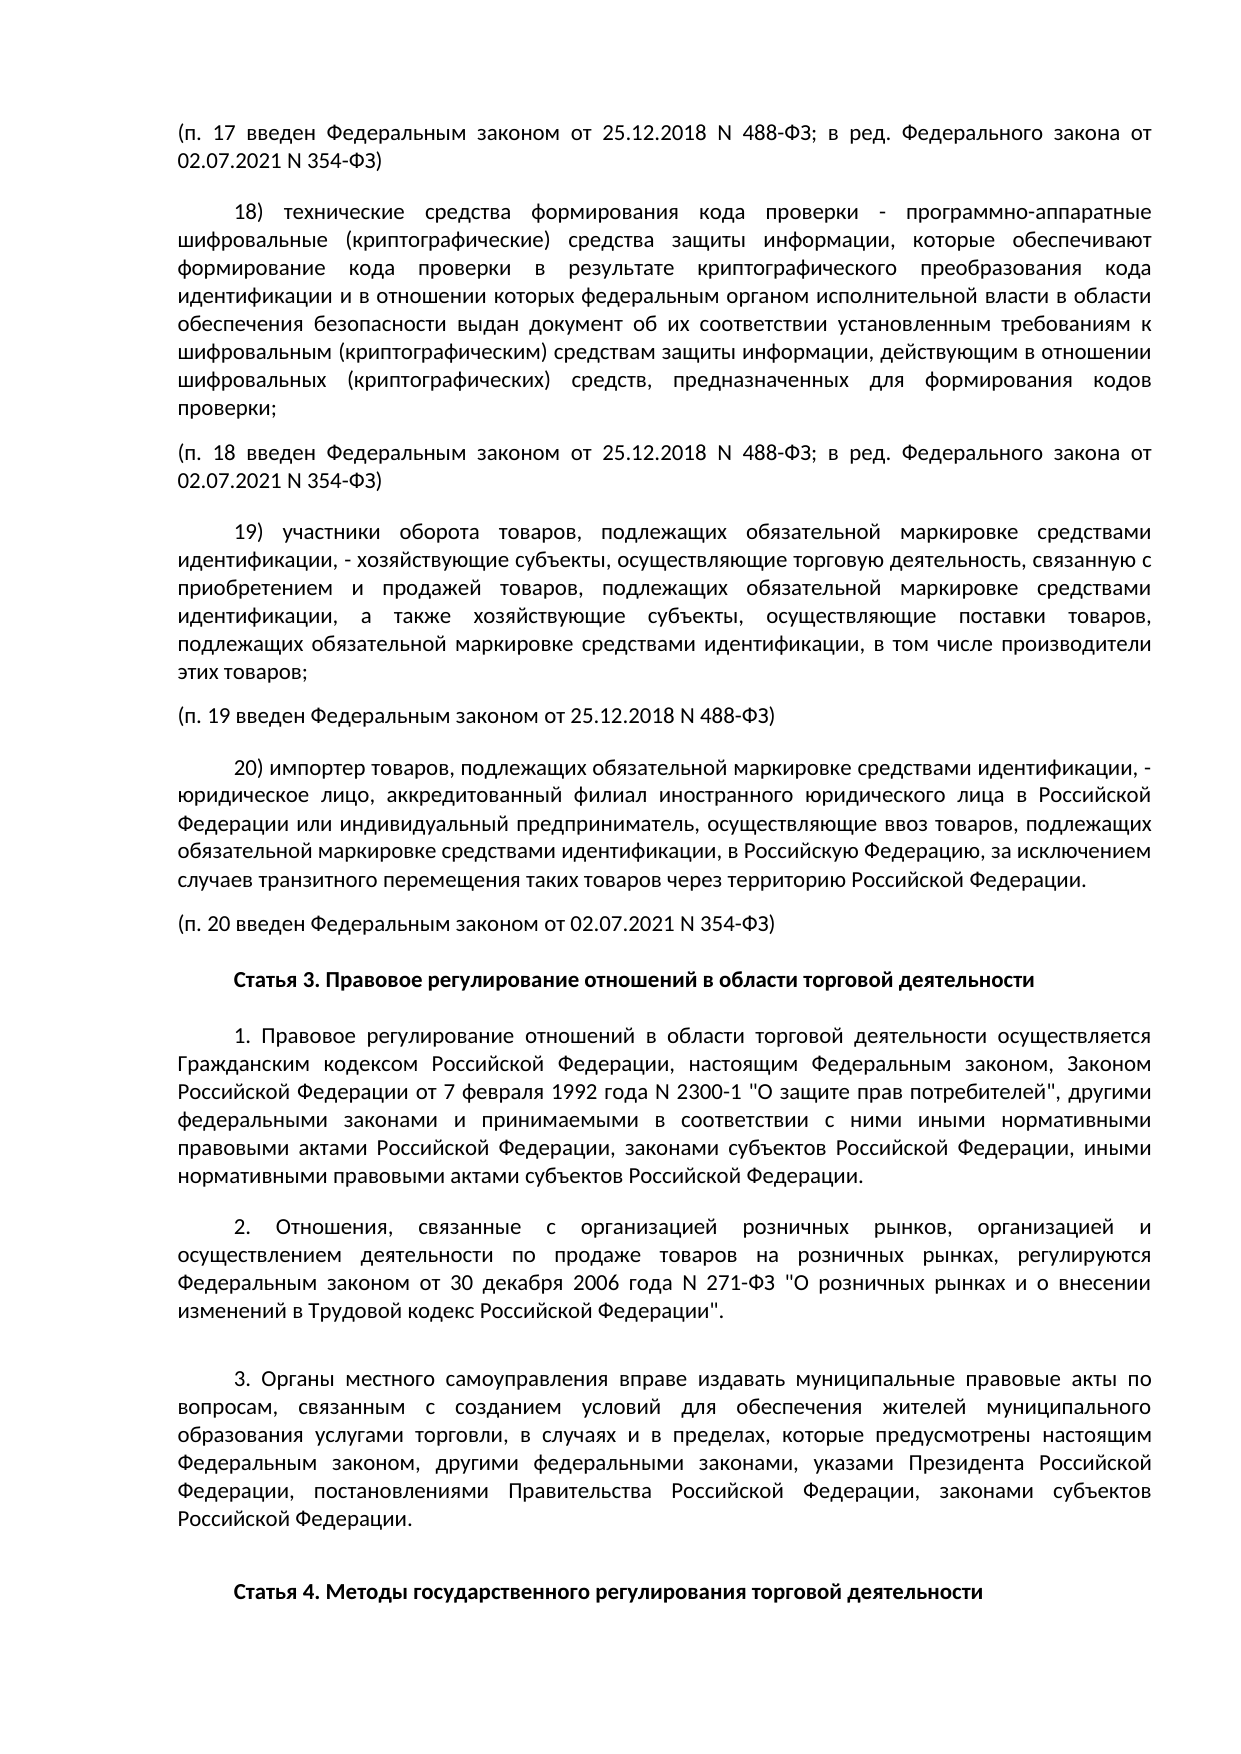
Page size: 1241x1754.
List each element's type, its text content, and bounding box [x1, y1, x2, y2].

text 3. Органы местного самоуправления вправе издавать муниципальные правовые акты по вопросам, связанным с созданием условий для обеспечения жителей муниципального образования услугами торговли, в случаях и в пределах, которые предусмотрены настоящим Федеральным законом, другими федеральными законами, указами Президента Российской Федерации, постановлениями Правительства Российской Федерации, законами субъектов Российской Федерации. [177, 1364, 1152, 1532]
title Статья 3. Правовое регулирование отношений в области торговой деятельности [177, 965, 1152, 993]
text (п. 20 введен Федеральным законом от 02.07.2021 N 354-ФЗ) [177, 909, 1152, 937]
text 19) участники оборота товаров, подлежащих обязательной маркировке средствами идентификации, - хозяйствующие субъекты, осуществляющие торговую деятельность, связанную с приобретением и продажей товаров, подлежащих обязательной маркировке средствами идентификации, а также хозяйствующие субъекты, осуществляющие поставки товаров, подлежащих обязательной маркировке средствами идентификации, в том числе производители этих товаров; [177, 517, 1152, 685]
title Статья 4. Методы государственного регулирования торговой деятельности [177, 1577, 1152, 1605]
text 2. Отношения, связанные с организацией розничных рынков, организацией и осуществлением деятельности по продаже товаров на розничных рынках, регулируются Федеральным законом от 30 декабря 2006 года N 271-ФЗ "О розничных рынках и о внесении изменений в Трудовой кодекс Российской Федерации". [177, 1212, 1152, 1324]
text (п. 18 введен Федеральным законом от 25.12.2018 N 488-ФЗ; в ред. Федерального закона от 02.07.2021 N 354-ФЗ) [177, 438, 1152, 494]
text 1. Правовое регулирование отношений в области торговой деятельности осуществляется Гражданским кодексом Российской Федерации, настоящим Федеральным законом, Законом Российской Федерации от 7 февраля 1992 года N 2300-1 "О защите прав потребителей", другими федеральными законами и принимаемыми в соответствии с ними иными нормативными правовыми актами Российской Федерации, законами субъектов Российской Федерации, иными нормативными правовыми актами субъектов Российской Федерации. [177, 1021, 1152, 1189]
text (п. 17 введен Федеральным законом от 25.12.2018 N 488-ФЗ; в ред. Федерального закона от 02.07.2021 N 354-ФЗ) [177, 118, 1152, 174]
text 20) импортер товаров, подлежащих обязательной маркировке средствами идентификации, - юридическое лицо, аккредитованный филиал иностранного юридического лица в Российской Федерации или индивидуальный предприниматель, осуществляющие ввоз товаров, подлежащих обязательной маркировке средствами идентификации, в Российскую Федерацию, за исключением случаев транзитного перемещения таких товаров через территорию Российской Федерации. [177, 753, 1152, 893]
text 18) технические средства формирования кода проверки - программно-аппаратные шифровальные (криптографические) средства защиты информации, которые обеспечивают формирование кода проверки в результате криптографического преобразования кода идентификации и в отношении которых федеральным органом исполнительной власти в области обеспечения безопасности выдан документ об их соответствии установленным требованиям к шифровальным (криптографическим) средствам защиты информации, действующим в отношении шифровальных (криптографических) средств, предназначенных для формирования кодов проверки; [177, 197, 1152, 421]
text (п. 19 введен Федеральным законом от 25.12.2018 N 488-ФЗ) [177, 702, 1152, 730]
